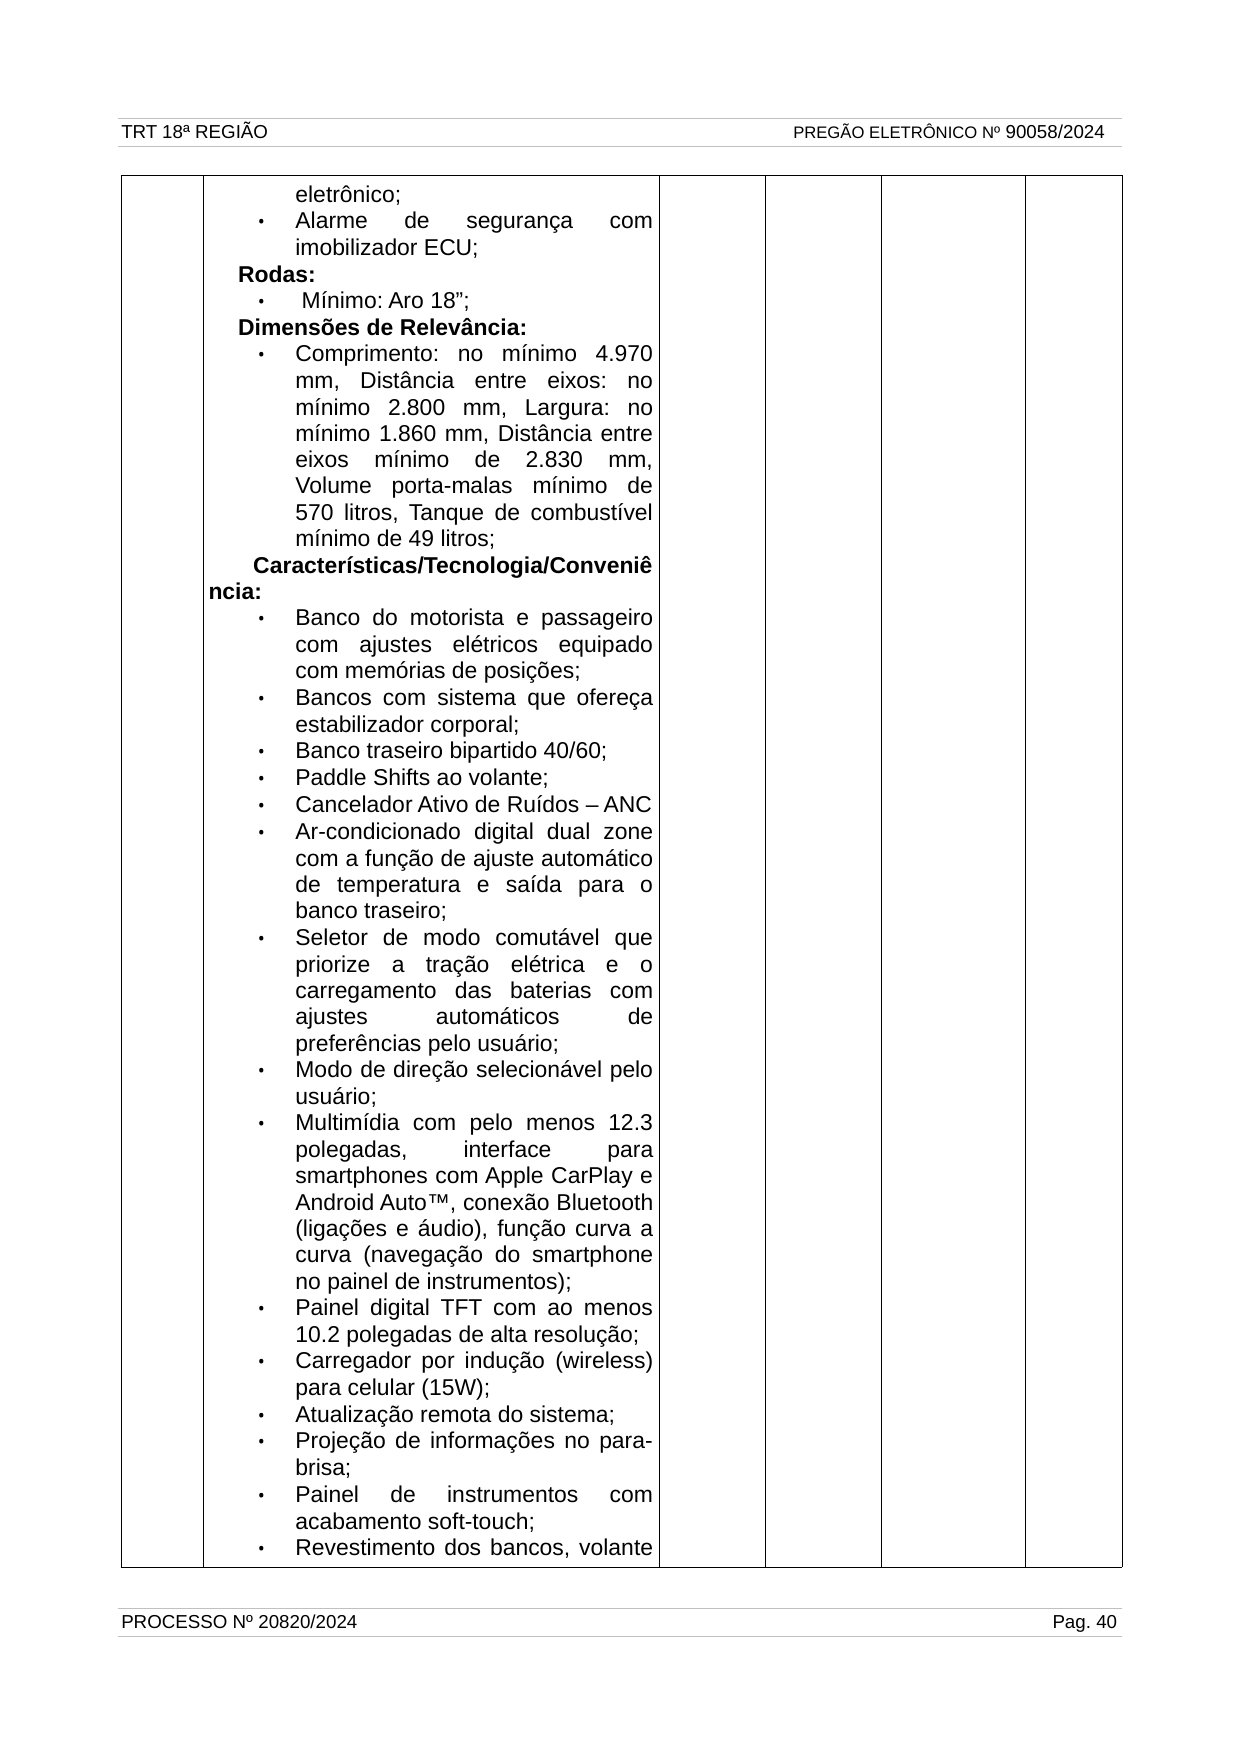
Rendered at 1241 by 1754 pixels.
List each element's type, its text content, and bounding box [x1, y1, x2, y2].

table_cell Veículo* tipo sedan, para uso na categoria veículo de Representação, com Motorização Híbrida, que possua sistema autorregenerativo, em que o carregamento das baterias é realizado pelo motor à combustão dispensando a necessidade de utilização de tomadas para recarga. Ano e modelo da data da contratação ou a versão mais atualizada disponível no mercado; 0 KM (zero- quilômetro); Motor a combustão: Combustível: Gasolina; Potência: no mínimo 146 cv; Torque: no mínimo 19.2 kgfm/4500; Motor elétrico: Alimentação: Baterias de Íons de Lítio; Potência: no mínimo 184 cv; Torque: no mínimo 34.1 kgfm; Baterias: Baterias de Íons de Lítio de no mínimo 1,05kWh; Cor: Preta; Transmissão: Tipo: Transmissão automática; Direção: Elétrica com tecnologia eletroassistida progressiva com assistência variável com duplo pinhão; Suspensão: Suspensão Dianteira Independente tipo MacPherson com barra estabilizadora; Suspensão Traseira Independente tipo Multi-link com barra estabilizadora; Segurança Ativa e Passiva: ACC (Adaptive Cruise Control) Sistema que auxilia o motorista a manter uma distância segura em relação ao veículo detectado à sua frente; Sistema de acionamento de freios ao detectar uma possível colisão frontal com o objetivo de mitigar acidentes; Sistema que detecta as faixas de rodagem e ajusta a direção com o objetivo de auxiliar o motorista a manter o veículo centralizado nas linhas de marcação; Sistema que detecta a saída da pista e ajusta a direção com o objetivo de evitar a sua evasão e possíveis acidentes; Sistema de assistência automática de farol alto, que se ajusta de acordo com a situação; Sistema de gerenciamento de aderência dos pneus; Monitor de atenção do motorista; Sensores de estacionamento dianteiros e traseiros com aviso sonoro e luminoso; Sensor de pressão dos pneus; Assistente de estabilidade e tração; Assistente de partidas em aclives; Assistente de frenagem de emergência; Sistema de luzes de emergência; Assistente para redução de ponto cego; Airbags: 02 Frontais, 02 laterais, 02 de cortina e 02 para joelho, no mínimo (08 airbags; Cinto de segurança de 3 pontos e encosto de cabeça para todos os ocupantes; Freios com sistemas ABS (Anti-lock Braking System) e EBD (Electronic Brakeforce Distribution); Freio de estacionamento eletrônico; Alarme de segurança com imobilizador ECU; Rodas: Mínimo: Aro 18”; Dimensões de Relevância: Comprimento: no mínimo 4.970 mm, Distância entre eixos: no mínimo 2.800 mm, Largura: no mínimo 1.860 mm, Distância entre eixos mínimo de 2.830 mm, Volume porta-malas mínimo de 570 litros, Tanque de combustível mínimo de 49 litros; Características/Tecnologia/Conveniência: Banco do motorista e passageiro com ajustes elétricos equipado com memórias de posições; Bancos com sistema que ofereça estabilizador corporal; Banco traseiro bipartido 40/60; Paddle Shifts ao volante; Cancelador Ativo de Ruídos – ANC Ar-condicionado digital dual zone com a função de ajuste automático de temperatura e saída para o banco traseiro; Seletor de modo comutável que priorize a tração elétrica e o carregamento das baterias com ajustes automáticos de preferências pelo usuário; Modo de direção selecionável pelo usuário; Multimídia com pelo menos 12.3 polegadas, interface para smartphones com Apple CarPlay e Android Auto™, conexão Bluetooth (ligações e áudio), função curva a curva (navegação do smartphone no painel de instrumentos); Painel digital TFT com ao menos 10.2 polegadas de alta resolução; Carregador por indução (wireless) para celular (15W); Atualização remota do sistema; Projeção de informações no para-brisa; Painel de instrumentos com acabamento soft-touch; Revestimento dos bancos, volante e das portas em couro; Vidros elétricos com a função de subida automática dos vidros com "um toque" em todas as portas; Comando elétrico de abertura interna do porta-malas; Banco traseiro com apoio de braço central e porta-copos; Câmera de ré multivisão com linhas dinâmicas; Acendimento automático dos faróis (sensor crepuscular); Ajuste automático de altura dos faróis; Desligamento automático dos faróis programável; Porta-revistas nos bancos do motorista e do passageiro; Espelhos de cortesia com iluminação para motorista e do passageiro; Lembrete de afivelamento dos cintos dianteiros e traseiros; Lembrete de esquecimento de objetos no banco traseiro; Controles de áudio e botão de assistente de voz no volante; Botão de travamento das portas; Travamento das portas automático acionado por velocidade; Porta óculos; Coluna de direção com ajuste de altura e profundidade; Jogo de tapetes com trava antiescorregamento; Amortecedores de abertura e fechamento do capô; Porta Luvas com amortecedor e iluminação; Partida do motor à distância; Botão de partida do motor (START/STOP); Portas USB-C (3.0A) no mínimo 2 dianteiras e 2 traseiras; Espelho retrovisor interno eletrocrômico; Conjunto óptico Full Led: Faróis e luzes de rodagem diurna; Lanternas traseiras em LED; Espelhos retrovisores na cor do veículo com indicadores em LED e rebatimento elétrico; Antena tipo Tubarão; Grade dianteira ativa e automática que proporcione melhora da eficiência aerodinâmica; Chave com função Smart Key com controle remoto, partida à distância e travamento e destravamento das portas por sensor aproximação na chave; Limpador de para-brisa com função intermitente e sensor de chuva e lavadores integrados; Película escurecida com proteção UVA/UVB nos vidros laterais e traseiro; Espelho retrovisor interno eletrocrômico; Sensor de pressão dos pneus. CATMAT aproximado: 484528 [204, 176, 659, 1567]
table_cell [1026, 176, 1122, 1567]
table_cell [660, 176, 765, 1567]
table_cell [766, 176, 881, 1567]
table_cell [122, 176, 203, 1567]
table_cell [882, 176, 1025, 1567]
